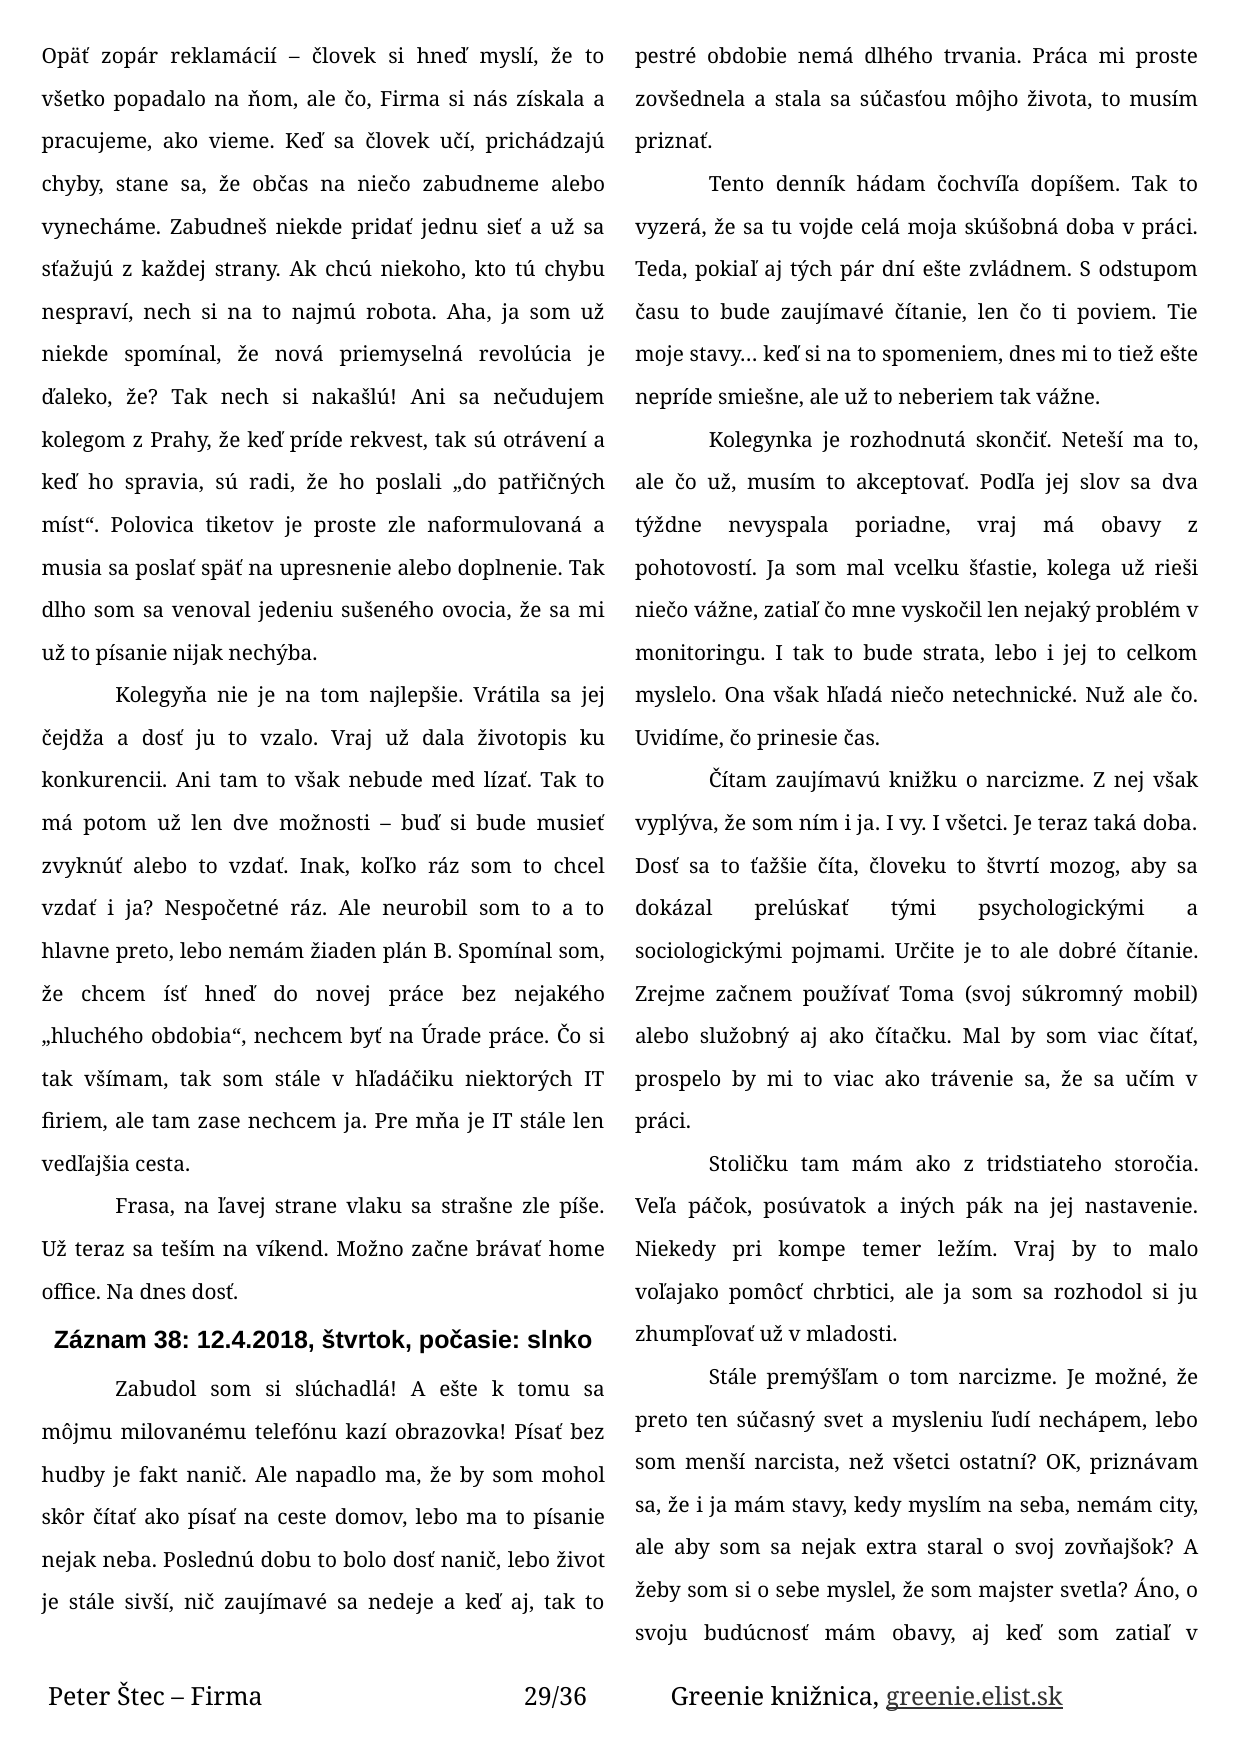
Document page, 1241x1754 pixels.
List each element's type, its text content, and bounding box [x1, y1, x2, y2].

text Frasa, na ľavej strane vlaku sa strašne zle píše. Už teraz sa teším na víkend. Možno začne brávať home office. Na dnes dosť. [41, 1192, 605, 1305]
text Tento denník hádam čochvíľa dopíšem. Tak to vyzerá, že sa tu vojde celá moja skúšobná doba v práci. Teda, pokiaľ aj tých pár dní ešte zvládnem. S odstupom času to bude zaujímavé čítanie, len čo ti poviem. Tie moje stavy… keď si na to spomeniem, dnes mi to tiež ešte nepríde smiešne, ale už to neberiem tak vážne. [635, 169, 1199, 411]
text Zabudol som si slúchadlá! A ešte k tomu sa môjmu milovanému telefónu kazí obrazovka! Písať bez hudby je fakt nanič. Ale napadlo ma, že by som mohol skôr čítať ako písať na ceste domov, lebo ma to písanie nejak neba. Poslednú dobu to bolo dosť nanič, lebo život je stále sivší, nič zaujímavé sa nedeje a keď aj, tak to [41, 1374, 605, 1616]
text Stoličku tam mám ako z tridstiateho storočia. Veľa páčok, posúvatok a iných pák na jej nastavenie. Niekedy pri kompe temer ležím. Vraj by to malo voľajako pomôcť chrbtici, ale ja som sa rozhodol si ju zhumpľovať už v mladosti. [635, 1149, 1199, 1348]
subtitle Záznam 38: 12.4.2018, štvrtok, počasie: slnko [41, 1325, 605, 1354]
text pestré obdobie nemá dlhého trvania. Práca mi proste zovšednela a stala sa súčasťou môjho života, to musím priznať. [635, 41, 1199, 155]
text Stále premýšľam o tom narcizme. Je možné, že preto ten súčasný svet a mysleniu ľudí nechápem, lebo som menší narcista, než všetci ostatní? OK, priznávam sa, že i ja mám stavy, kedy myslím na seba, nemám city, ale aby som sa nejak extra staral o svoj zovňajšok? A žeby som si o sebe myslel, že som majster svetla? Áno, o svoju budúcnosť mám obavy, aj keď som zatiaľ v [635, 1362, 1199, 1646]
text Opäť zopár reklamácií – človek si hneď myslí, že to všetko popadalo na ňom, ale čo, Firma si nás získala a pracujeme, ako vieme. Keď sa človek učí, prichádzajú chyby, stane sa, že občas na niečo zabudneme alebo vynecháme. Zabudneš niekde pridať jednu sieť a už sa sťažujú z každej strany. Ak chcú niekoho, kto tú chybu nespraví, nech si na to najmú robota. Aha, ja som už niekde spomínal, že nová priemyselná revolúcia je ďaleko, že? Tak nech si nakašlú! Ani sa nečudujem kolegom z Prahy, že keď príde rekvest, tak sú otrávení a keď ho spravia, sú radi, že ho poslali „do patřičných míst“. Polovica tiketov je proste zle naformulovaná a musia sa poslať späť na upresnenie alebo doplnenie. Tak dlho som sa venoval jedeniu sušeného ovocia, že sa mi už to písanie nijak nechýba. [41, 41, 605, 666]
text Kolegyňa nie je na tom najlepšie. Vrátila sa jej čejdža a dosť ju to vzalo. Vraj už dala životopis ku konkurencii. Ani tam to však nebude med lízať. Tak to má potom už len dve možnosti – buď si bude musieť zvyknúť alebo to vzdať. Inak, koľko ráz som to chcel vzdať i ja? Nespočetné ráz. Ale neurobil som to a to hlavne preto, lebo nemám žiaden plán B. Spomínal som, že chcem ísť hneď do novej práce bez nejakého „hluchého obdobia“, nechcem byť na Úrade práce. Čo si tak všímam, tak som stále v hľadáčiku niektorých IT firiem, ale tam zase nechcem ja. Pre mňa je IT stále len vedľajšia cesta. [41, 680, 605, 1177]
text Kolegynka je rozhodnutá skončiť. Neteší ma to, ale čo už, musím to akceptovať. Podľa jej slov sa dva týždne nevyspala poriadne, vraj má obavy z pohotovostí. Ja som mal vcelku šťastie, kolega už rieši niečo vážne, zatiaľ čo mne vyskočil len nejaký problém v monitoringu. I tak to bude strata, lebo i jej to celkom myslelo. Ona však hľadá niečo netechnické. Nuž ale čo. Uvidíme, čo prinesie čas. [635, 425, 1199, 751]
text Čítam zaujímavú knižku o narcizme. Z nej však vyplýva, že som ním i ja. I vy. I všetci. Je teraz taká doba. Dosť sa to ťažšie číta, človeku to štvrtí mozog, aby sa dokázal prelúskať tými psychologickými a sociologickými pojmami. Určite je to ale dobré čítanie. Zrejme začnem používať Toma (svoj súkromný mobil) alebo služobný aj ako čítačku. Mal by som viac čítať, prospelo by mi to viac ako trávenie sa, že sa učím v práci. [635, 766, 1199, 1135]
